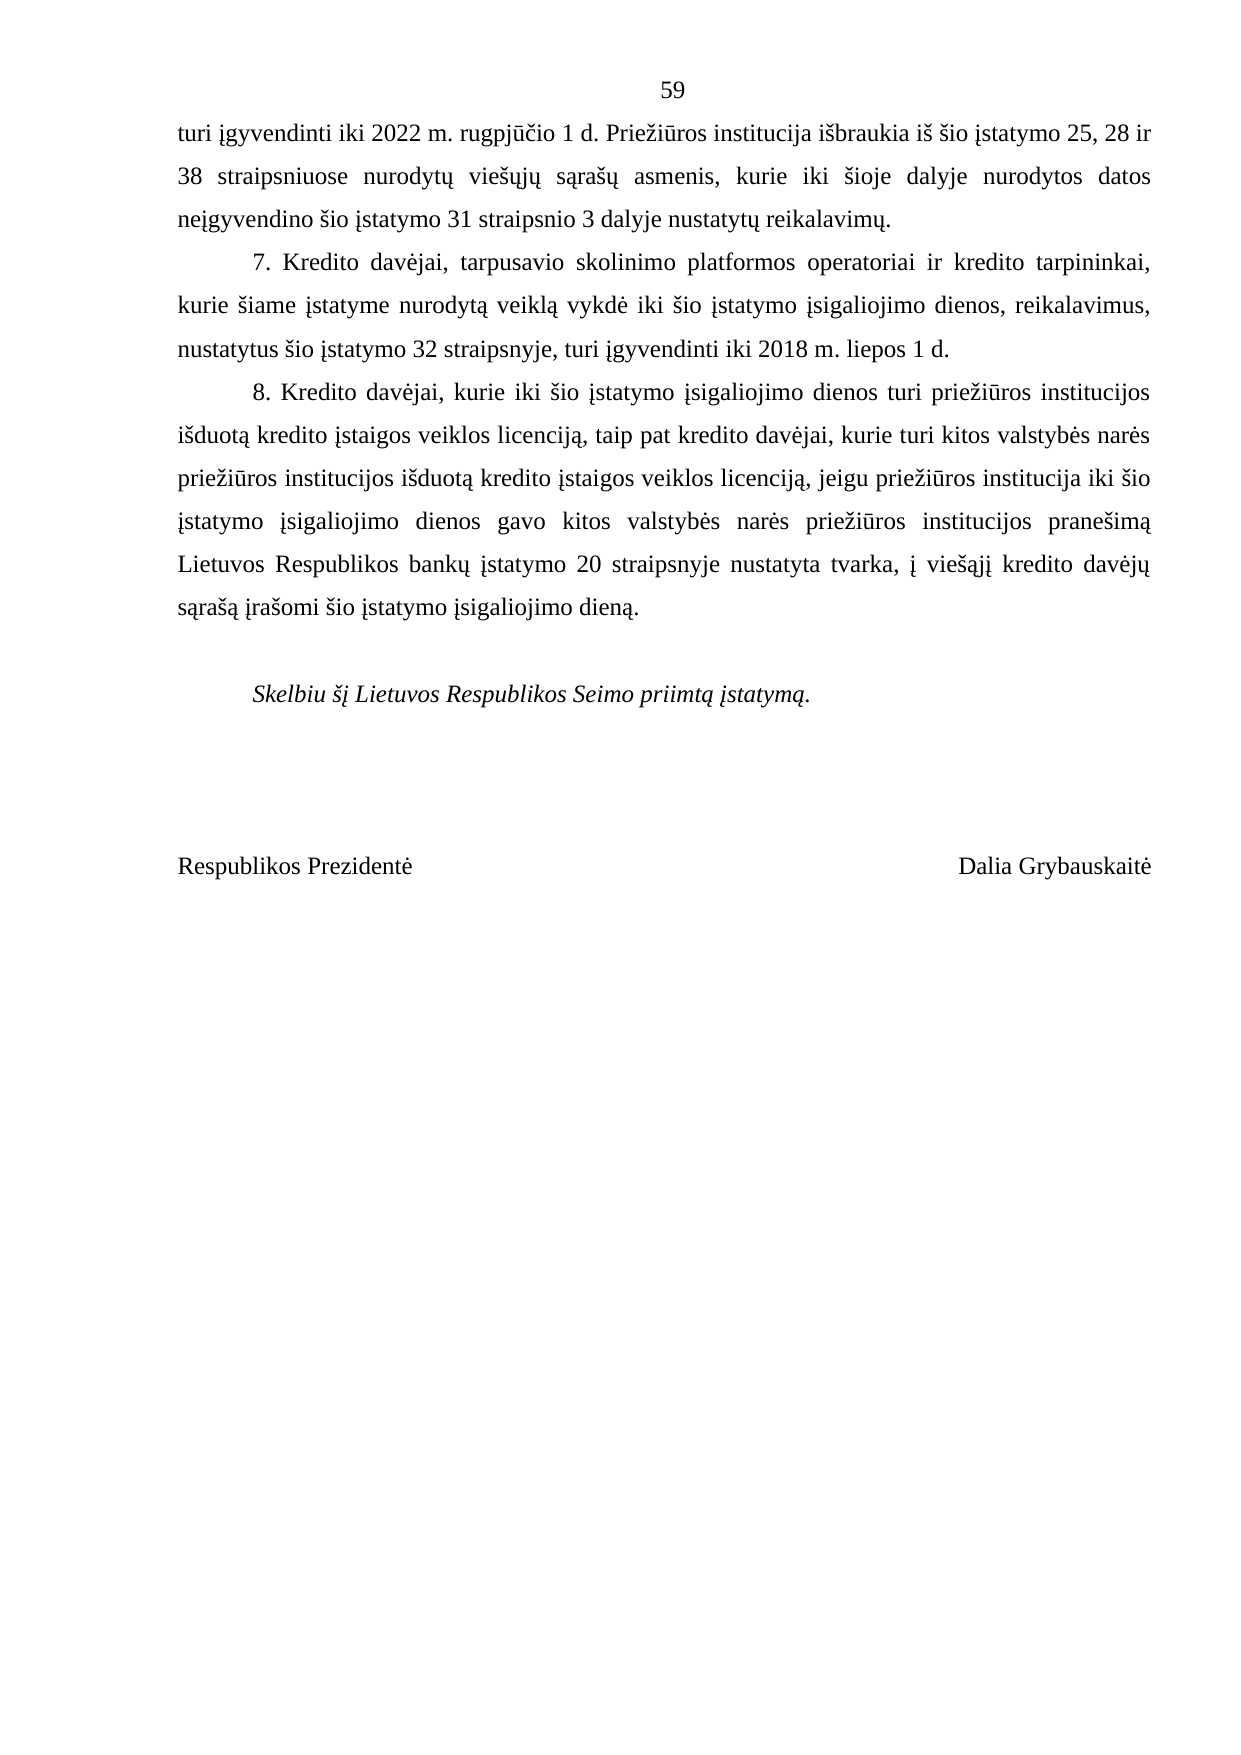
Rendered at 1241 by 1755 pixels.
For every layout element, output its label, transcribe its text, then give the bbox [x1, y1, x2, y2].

text 7. Kredito davėjai, tarpusavio skolinimo platformos operatoriai ir kredito tarpininkai, kurie šiame įstatyme nurodytą veiklą vykdė iki šio įstatymo įsigaliojimo dienos, reikalavimus, nustatytus šio įstatymo 32 straipsnyje, turi įgyvendinti iki 2018 m. liepos 1 d. [177, 247, 1152, 362]
text 8. Kredito davėjai, kurie iki šio įstatymo įsigaliojimo dienos turi priežiūros institucijos išduotą kredito įstaigos veiklos licenciją, taip pat kredito davėjai, kurie turi kitos valstybės narės priežiūros institucijos išduotą kredito įstaigos veiklos licenciją, jeigu priežiūros institucija iki šio įstatymo įsigaliojimo dienos gavo kitos valstybės narės priežiūros institucijos pranešimą Lietuvos Respublikos bankų įstatymo 20 straipsnyje nustatyta tvarka, į viešąjį kredito davėjų sąrašą įrašomi šio įstatymo įsigaliojimo dieną. [177, 377, 1152, 621]
text Respublikos Prezidentė Dalia Grybauskaitė [177, 851, 1152, 880]
text turi įgyvendinti iki 2022 m. rugpjūčio 1 d. Priežiūros institucija išbraukia iš šio įstatymo 25, 28 ir 38 straipsniuose nurodytų viešųjų sąrašų asmenis, kurie iki šioje dalyje nurodytos datos neįgyvendino šio įstatymo 31 straipsnio 3 dalyje nustatytų reikalavimų. [177, 118, 1152, 233]
text Skelbiu šį Lietuvos Respublikos Seimo priimtą įstatymą. [177, 679, 1152, 707]
